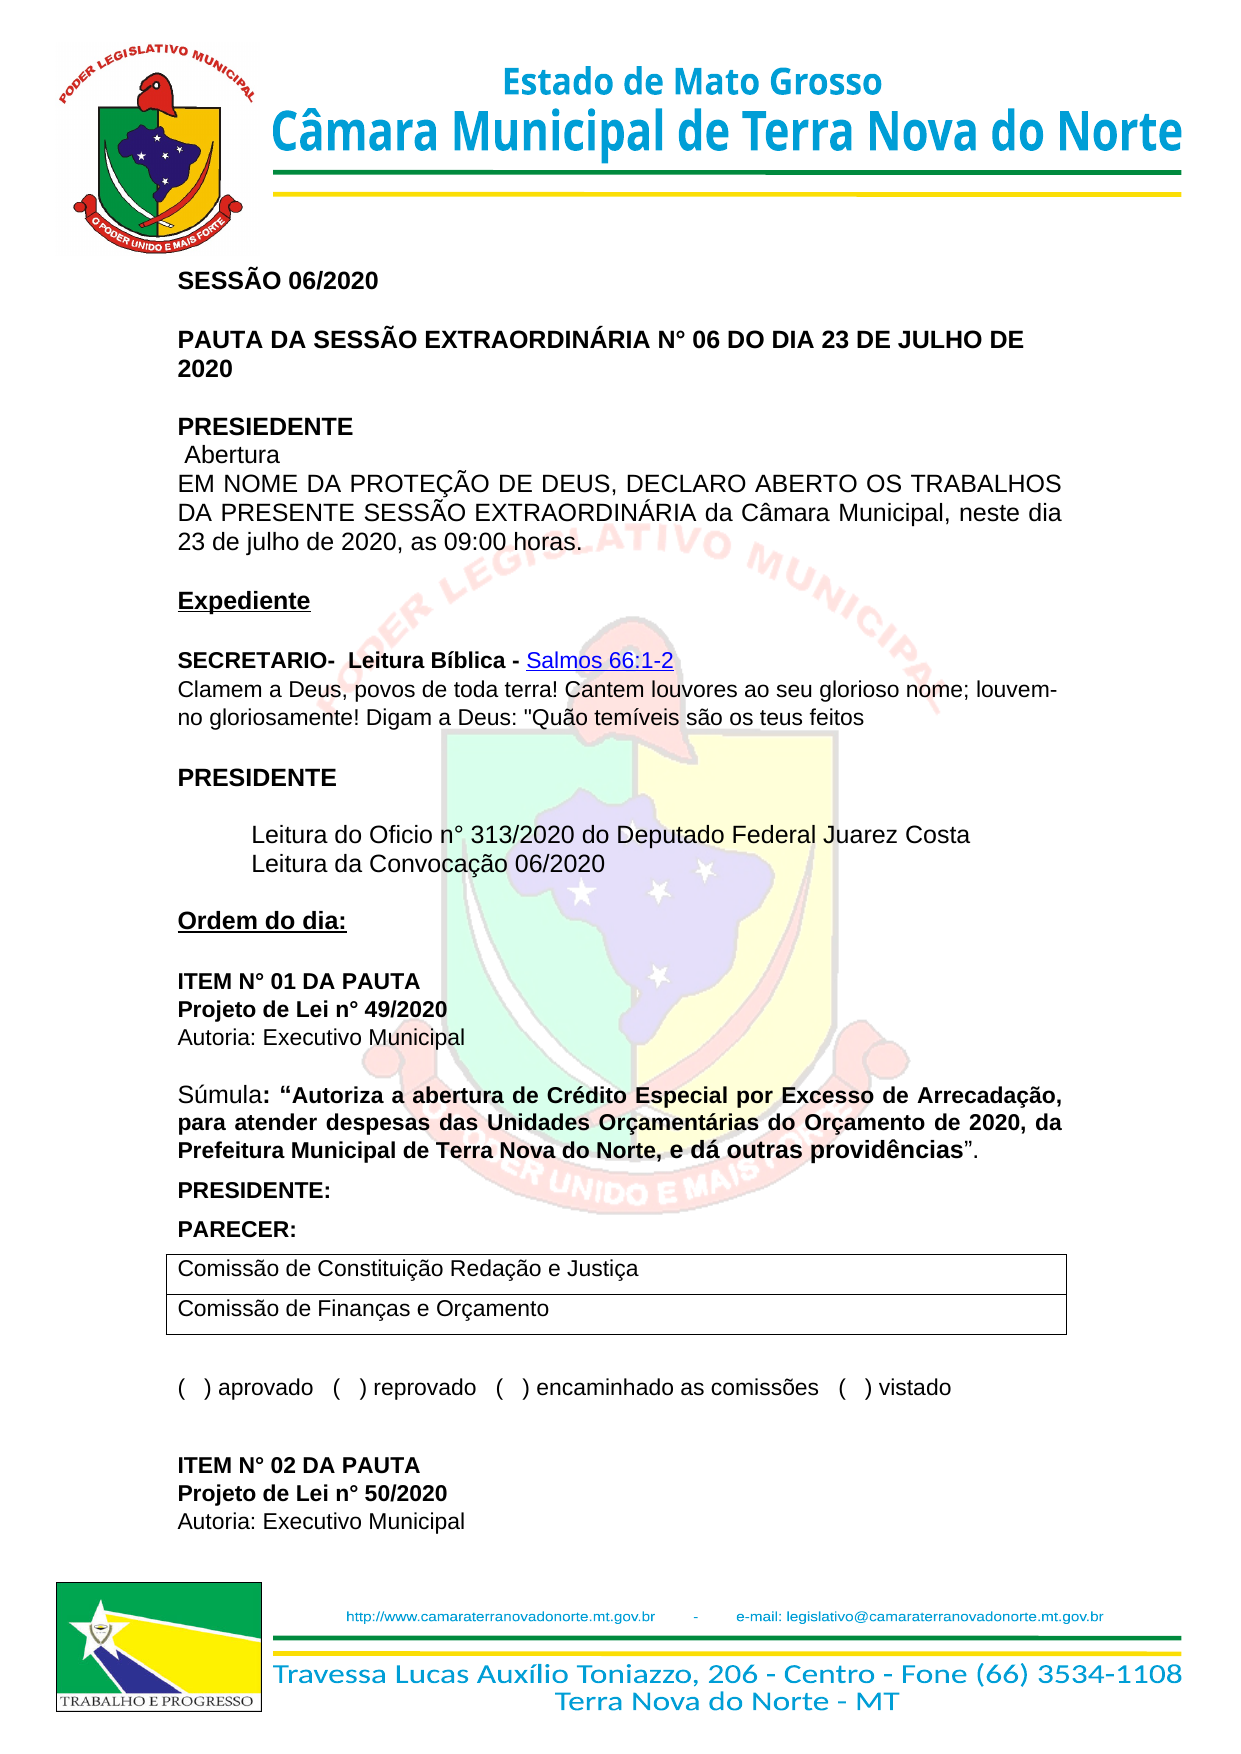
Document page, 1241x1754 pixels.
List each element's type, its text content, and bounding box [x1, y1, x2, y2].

text ITEM N° 02 DA PAUTA [177, 1452, 1063, 1478]
text Autoria: Executivo Municipal [966, 1024, 1063, 1050]
subtitle SESSÃO 06/2020 [177, 266, 1063, 294]
text Autoria: Executivo Municipal [177, 1508, 1063, 1534]
text Ordem do dia: [966, 906, 1063, 935]
text PRESIDENTE: [177, 1177, 303, 1203]
subtitle Abertura [177, 440, 1063, 469]
subtitle PRESIEDENTE [177, 412, 1063, 440]
text Expediente [177, 586, 303, 611]
text Projeto de Lei n° 50/2020 [177, 1480, 1063, 1506]
text SECRETARIO- Leitura Bíblica - Salmos 66:1-2 [966, 647, 1063, 674]
text ITEM N° 01 DA PAUTA [177, 968, 303, 994]
text Clamem a Deus, povos de toda terra! Cantem louvores ao seu glorioso nome; louvem-no gloriosamente! Digam a Deus: "Quão temíveis são os teus feitos [966, 676, 1063, 730]
text Autoria: Executivo Municipal [177, 1024, 303, 1050]
picture [57, 1583, 261, 1711]
text PARECER: [177, 1216, 1063, 1242]
text PRESIDENTE: [966, 1177, 1063, 1203]
text ITEM N° 01 DA PAUTA [966, 968, 1063, 994]
text Clamem a Deus, povos de toda terra! Cantem louvores ao seu glorioso nome; louvem-no gloriosamente! Digam a Deus: "Quão temíveis são os teus feitos [177, 676, 303, 730]
text Leitura do Oficio n° 313/2020 do Deputado Federal Juarez Costa [177, 820, 303, 849]
subtitle PAUTA DA SESSÃO EXTRAORDINÁRIA N° 06 DO DIA 23 DE JULHO DE [177, 325, 1063, 354]
text Ordem do dia: [177, 906, 303, 931]
table_cell Comissão de Finanças e Orçamento [167, 1295, 1066, 1334]
table_header Comissão de Constituição Redação e Justiça [167, 1255, 1066, 1294]
text PRESIDENTE [177, 763, 303, 791]
subtitle EM NOME DA PROTEÇÃO DE DEUS, DECLARO ABERTO OS TRABALHOS DA PRESENTE SESSÃO EXTRAORDINÁRIA da Câmara Municipal, neste dia 23 de julho de 2020, as 09:00 horas. [177, 469, 1063, 555]
text Súmula: “Autoriza a abertura de Crédito Especial por Excesso de Arrecadação, para atender despesas das Unidades Orçamentárias do Orçamento de 2020, da Prefeitura Municipal de Terra Nova do Norte, e dá outras providências”. [966, 1080, 1063, 1164]
text PRESIDENTE [966, 763, 1063, 791]
text Leitura da Convocação 06/2020 [966, 849, 1063, 878]
text Súmula: “Autoriza a abertura de Crédito Especial por Excesso de Arrecadação, para atender despesas das Unidades Orçamentárias do Orçamento de 2020, da Prefeitura Municipal de Terra Nova do Norte, e dá outras providências”. [177, 1080, 303, 1164]
subtitle 2020 [177, 354, 1063, 383]
text Leitura da Convocação 06/2020 [177, 849, 303, 878]
picture [860, 1611, 868, 1623]
text Expediente [966, 586, 1063, 615]
text Projeto de Lei n° 49/2020 [177, 996, 303, 1022]
text ( ) aprovado ( ) reprovado ( ) encaminhado as comissões ( ) vistado [177, 1374, 1063, 1400]
text Projeto de Lei n° 49/2020 [966, 996, 1063, 1022]
text Leitura do Oficio n° 313/2020 do Deputado Federal Juarez Costa [966, 820, 1063, 849]
text SECRETARIO- Leitura Bíblica - Salmos 66:1-2 [177, 647, 303, 674]
picture [55, 42, 260, 256]
